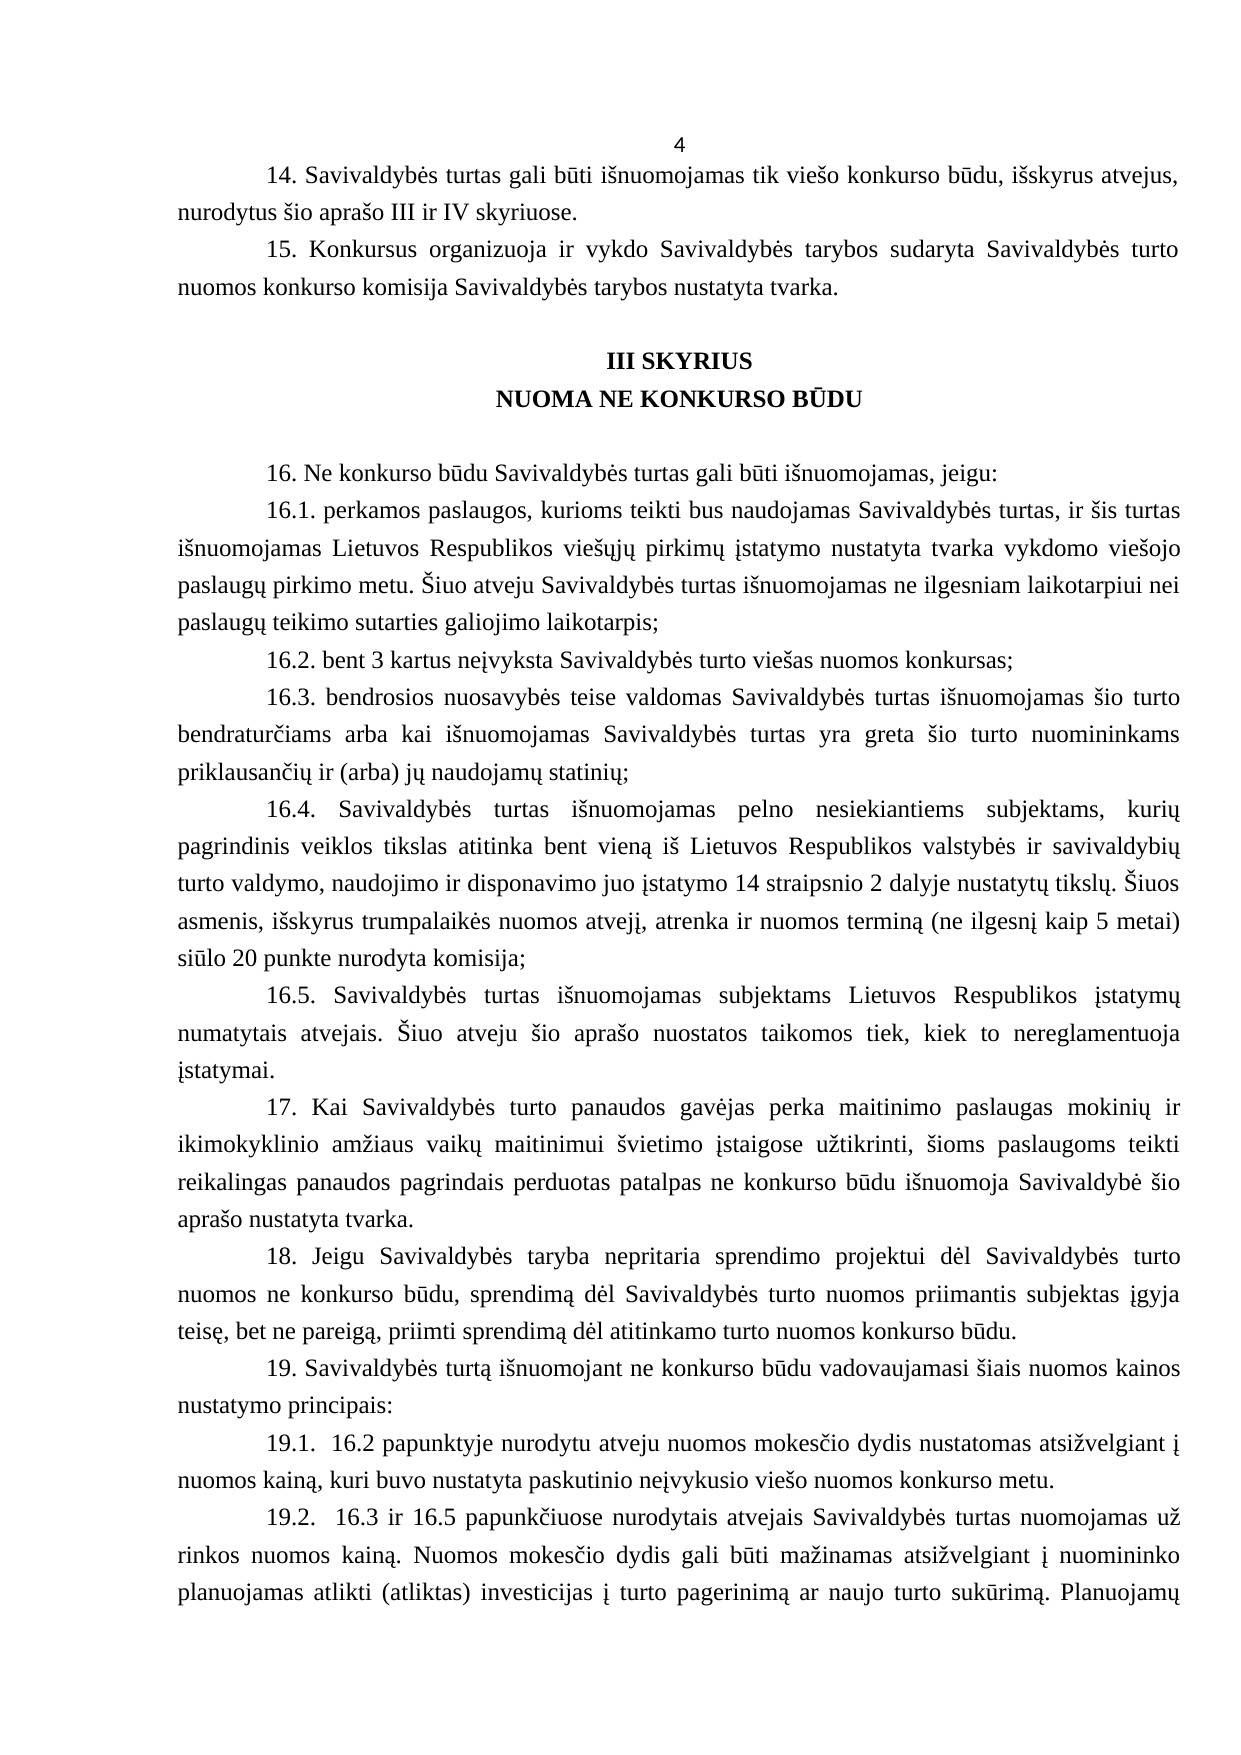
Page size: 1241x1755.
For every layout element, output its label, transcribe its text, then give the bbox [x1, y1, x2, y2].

text 16. Ne konkurso būdu Savivaldybės turtas gali būti išnuomojamas, jeigu: [177, 458, 1181, 487]
text 16.2. bent 3 kartus neįvyksta Savivaldybės turto viešas nuomos konkursas; [177, 645, 1181, 673]
text 19.1. 16.2 papunktyje nurodytu atveju nuomos mokesčio dydis nustatomas atsižvelgiant į nuomos kainą, kuri buvo nustatyta paskutinio neįvykusio viešo nuomos konkurso metu. [177, 1428, 1181, 1494]
text 16.5. Savivaldybės turtas išnuomojamas subjektams Lietuvos Respublikos įstatymų numatytais atvejais. Šiuo atveju šio aprašo nuostatos taikomos tiek, kiek to nereglamentuoja įstatymai. [177, 980, 1181, 1084]
text 19. Savivaldybės turtą išnuomojant ne konkurso būdu vadovaujamasi šiais nuomos kainos nustatymo principais: [177, 1353, 1181, 1419]
text 15. Konkursus organizuoja ir vykdo Savivaldybės tarybos sudaryta Savivaldybės turto nuomos konkurso komisija Savivaldybės tarybos nustatyta tvarka. [177, 234, 1179, 301]
text 16.1. perkamos paslaugos, kurioms teikti bus naudojamas Savivaldybės turtas, ir šis turtas išnuomojamas Lietuvos Respublikos viešųjų pirkimų įstatymo nustatyta tvarka vykdomo viešojo paslaugų pirkimo metu. Šiuo atveju Savivaldybės turtas išnuomojamas ne ilgesniam laikotarpiui nei paslaugų teikimo sutarties galiojimo laikotarpis; [177, 496, 1181, 636]
text NUOMA NE KONKURSO BŪDU [177, 384, 1181, 412]
text 19.2. 16.3 ir 16.5 papunkčiuose nurodytais atvejais Savivaldybės turtas nuomojamas už rinkos nuomos kainą. Nuomos mokesčio dydis gali būti mažinamas atsižvelgiant į nuomininko planuojamas atlikti (atliktas) investicijas į turto pagerinimą ar naujo turto sukūrimą. Planuojamų [177, 1502, 1181, 1606]
text 16.3. bendrosios nuosavybės teise valdomas Savivaldybės turtas išnuomojamas šio turto bendraturčiams arba kai išnuomojamas Savivaldybės turtas yra greta šio turto nuomininkams priklausančių ir (arba) jų naudojamų statinių; [177, 682, 1181, 785]
text 18. Jeigu Savivaldybės taryba nepritaria sprendimo projektui dėl Savivaldybės turto nuomos ne konkurso būdu, sprendimą dėl Savivaldybės turto nuomos priimantis subjektas įgyja teisę, bet ne pareigą, priimti sprendimą dėl atitinkamo turto nuomos konkurso būdu. [177, 1241, 1181, 1345]
text 14. Savivaldybės turtas gali būti išnuomojamas tik viešo konkurso būdu, išskyrus atvejus, nurodytus šio aprašo III ir IV skyriuose. [177, 160, 1179, 226]
text 16.4. Savivaldybės turtas išnuomojamas pelno nesiekiantiems subjektams, kurių pagrindinis veiklos tikslas atitinka bent vieną iš Lietuvos Respublikos valstybės ir savivaldybių turto valdymo, naudojimo ir disponavimo juo įstatymo 14 straipsnio 2 dalyje nustatytų tikslų. Šiuos asmenis, išskyrus trumpalaikės nuomos atvejį, atrenka ir nuomos terminą (ne ilgesnį kaip 5 metai) siūlo 20 punkte nurodyta komisija; [177, 794, 1181, 972]
text 17. Kai Savivaldybės turto panaudos gavėjas perka maitinimo paslaugas mokinių ir ikimokyklinio amžiaus vaikų maitinimui švietimo įstaigose užtikrinti, šioms paslaugoms teikti reikalingas panaudos pagrindais perduotas patalpas ne konkurso būdu išnuomoja Savivaldybė šio aprašo nustatyta tvarka. [177, 1092, 1181, 1233]
text III SKYRIUS [177, 346, 1181, 375]
